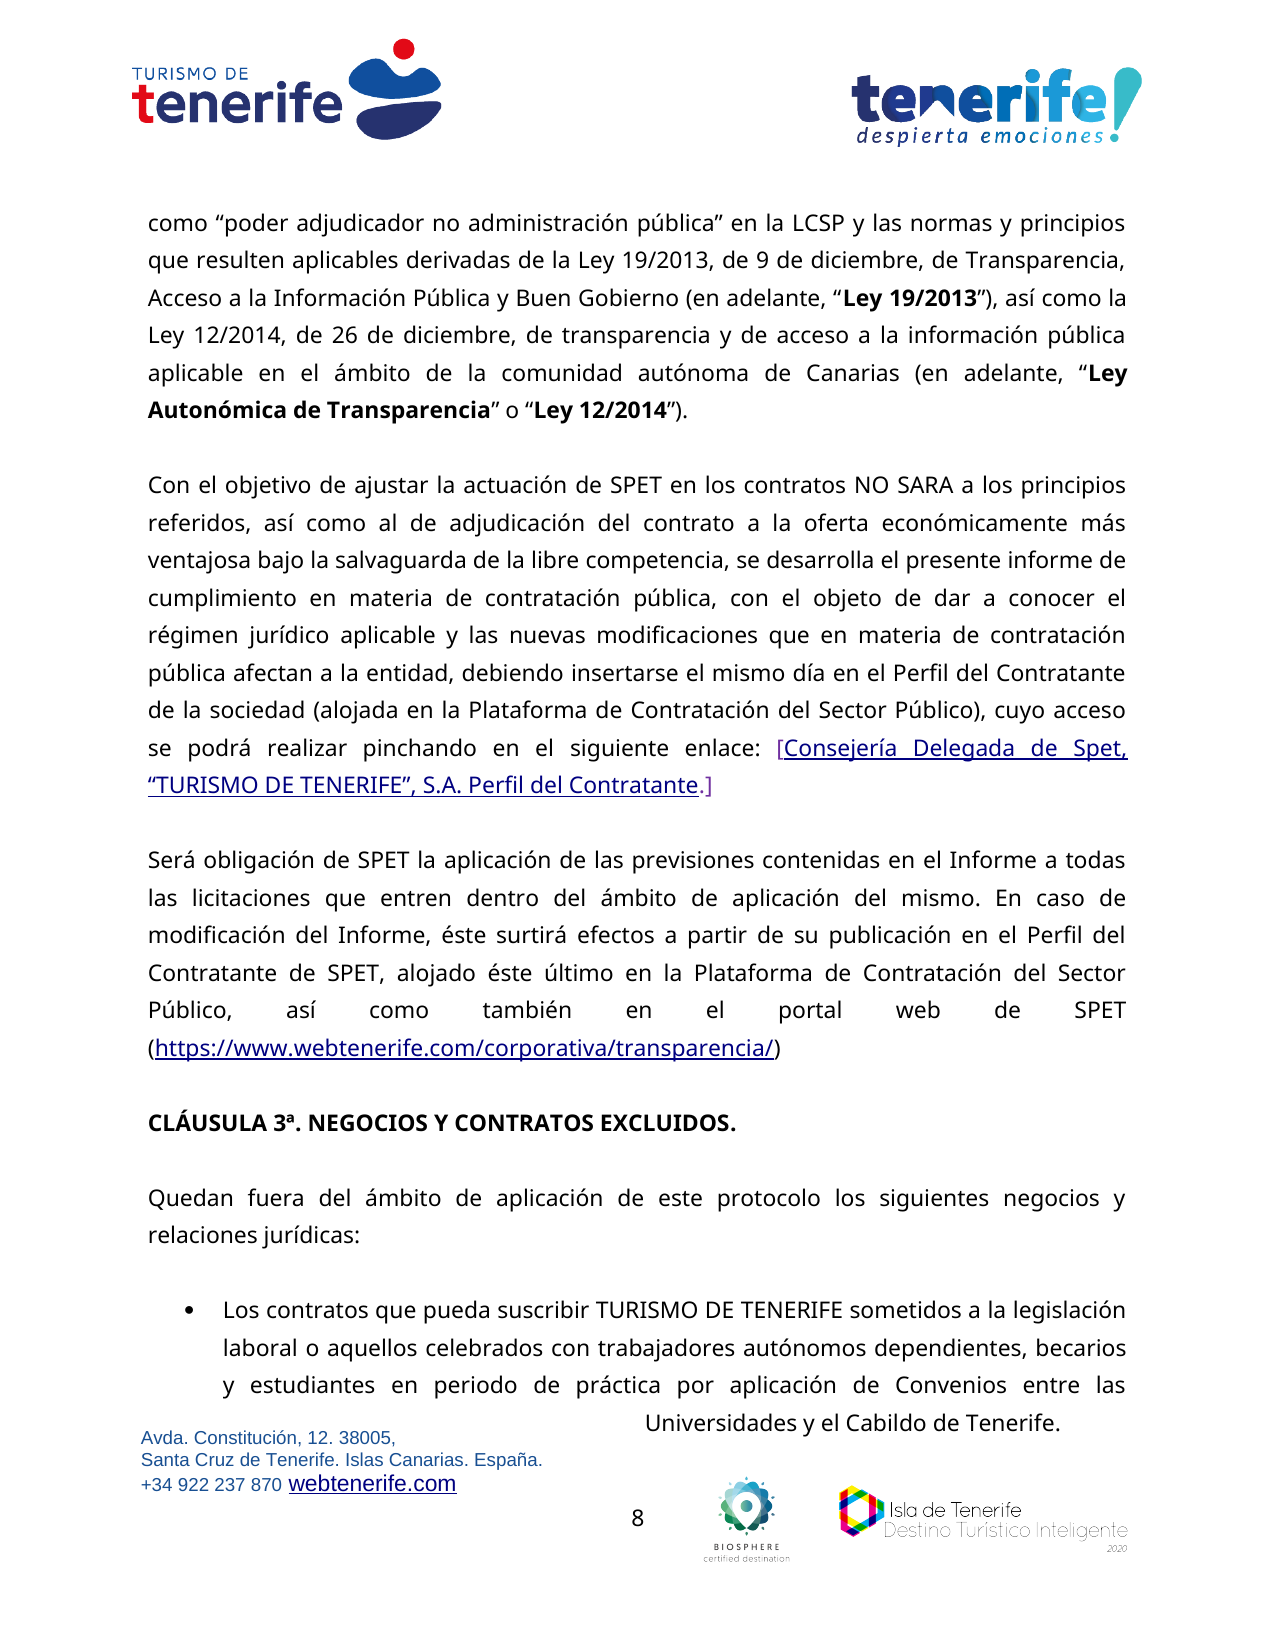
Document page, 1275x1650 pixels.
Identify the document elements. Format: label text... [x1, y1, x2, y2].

text Con el objetivo de ajustar la actuación de SPET en los contratos NO SARA a los principios referidos, así como al de adjudicación del contrato a la oferta económicamente más ventajosa bajo la salvaguarda de la libre competencia, se desarrolla el presente informe de cumplimiento en materia de contratación pública, con el objeto de dar a conocer el régimen jurídico aplicable y las nuevas modificaciones que en materia de contratación pública afectan a la entidad, debiendo insertarse el mismo día en el Perfil del Contratante de la sociedad (alojada en la Plataforma de Contratación del Sector Público), cuyo acceso se podrá realizar pinchando en el siguiente enlace: [Consejería Delegada de Spet, “TURISMO DE TENERIFE”, S.A. Perfil del Contratante.] [148, 469, 1127, 801]
list Los contratos que pueda suscribir TURISMO DE TENERIFE sometidos a la legislación laboral o aquellos celebrados con trabajadores autónomos dependientes, becarios y estudiantes en periodo de práctica por aplicación de Convenios entre las Universidades y el Cabildo de Tenerife. [185, 1294, 1127, 1438]
text Será obligación de SPET la aplicación de las previsiones contenidas en el Informe a todas las licitaciones que entren dentro del ámbito de aplicación del mismo. En caso de modificación del Informe, éste surtirá efectos a partir de su publicación en el Perfil del Contratante de SPET, alojado éste último en la Plataforma de Contratación del Sector Público, así como también en el portal web de SPET (https://www.webtenerife.com/corporativa/transparencia/) [148, 844, 1127, 1063]
text CLÁUSULA 3ª. NEGOCIOS Y CONTRATOS EXCLUIDOS. [148, 1107, 1127, 1138]
text Se tendrán en cuenta otros principios como los de igualdad de trato y no discriminación, transparencia, con el objeto de asegurar, en conexión con el objetivo de estabilidad presupuestaria y control del gasto, una eficiente utilización de los fondos públicos destinados a la realización de los contratos. Todo ello de conformidad con las previsiones relativas a las obligaciones de las entidades calificadas como “poder adjudicador no administración pública” en la LCSP y las normas y principios que resulten aplicables derivadas de la Ley 19/2013, de 9 de diciembre, de Transparencia, Acceso a la Información Pública y Buen Gobierno (en adelante, “Ley 19/2013”), así como la Ley 12/2014, de 26 de diciembre, de transparencia y de acceso a la información pública aplicable en el ámbito de la comunidad autónoma de Canarias (en adelante, “Ley Autonómica de Transparencia” o “Ley 12/2014”). [148, 207, 1127, 426]
text Quedan fuera del ámbito de aplicación de este protocolo los siguientes negocios y relaciones jurídicas: [148, 1182, 1127, 1251]
